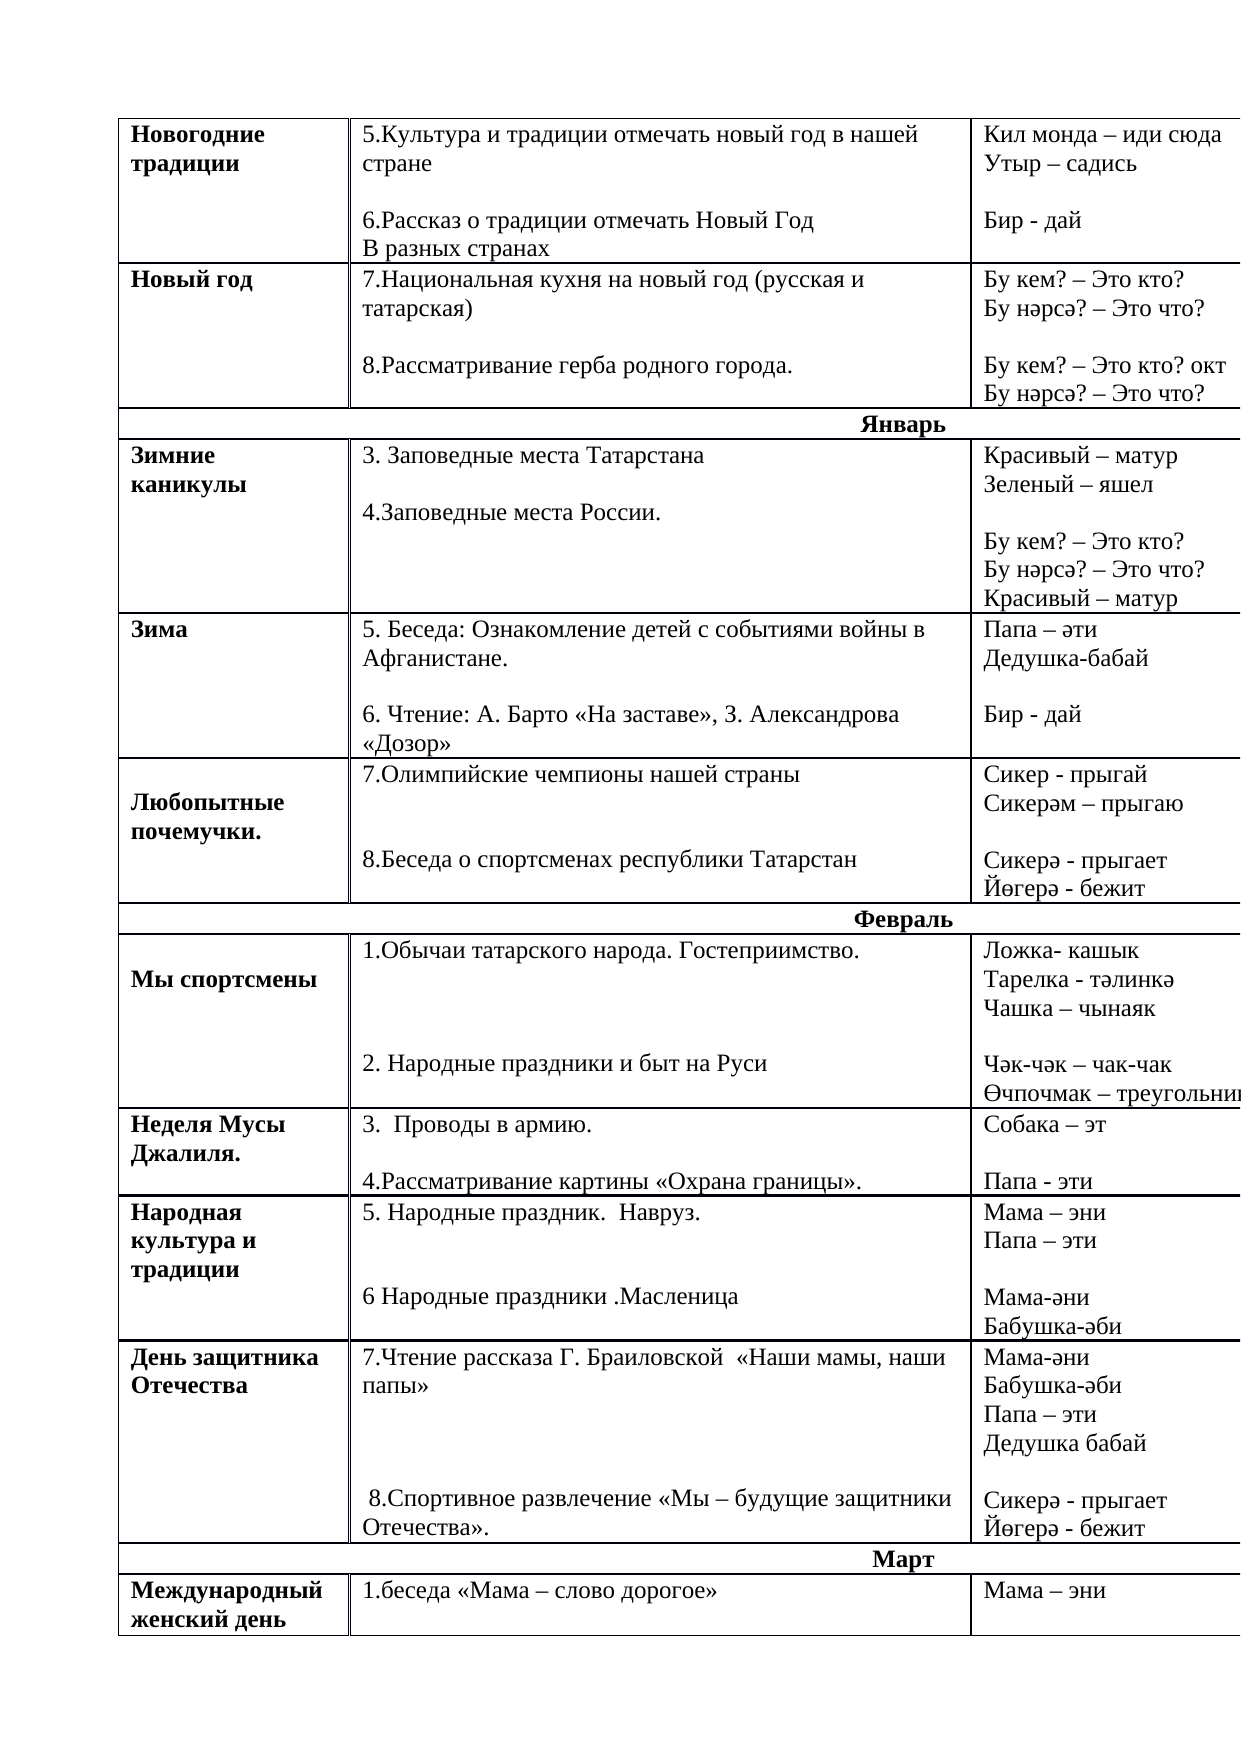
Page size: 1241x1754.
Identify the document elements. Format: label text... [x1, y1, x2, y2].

table_cell Мама – эни Папа – эти Мама-әни Бабушка-әби [972, 1197, 1240, 1339]
table_cell Народная культура и традиции [119, 1197, 348, 1339]
table_cell Неделя Мусы Джалиля. [119, 1109, 348, 1194]
table_cell Мама – эни [972, 1575, 1240, 1635]
table_cell Папа – әти Дедушка-бабай Бир - дай [972, 614, 1240, 757]
table_cell Мама-әни Бабушка-әби Папа – эти Дедушка бабай Сикерә - прыгает Йөгерә - бежит [972, 1342, 1240, 1542]
table_cell 1.беседа «Мама – слово дорогое» [351, 1575, 970, 1635]
table_cell Международный женский день [119, 1575, 348, 1635]
table_cell Новогодние традиции [119, 119, 348, 262]
table_cell 3. Заповедные места Татарстана 4.Заповедные места России. [351, 440, 970, 612]
table_cell Март [119, 1544, 1240, 1573]
table_cell Бу кем? – Это кто? Бу нәрсә? – Это что? Бу кем? – Это кто? окт Бу нәрсә? – Это что? [972, 264, 1240, 407]
table_cell Зимние каникулы [119, 440, 348, 612]
table_cell Сикер - прыгай Сикерәм – прыгаю Сикерә - прыгает Йөгерә - бежит [972, 759, 1240, 902]
table_cell Мы спортсмены [119, 935, 348, 1107]
table_cell День защитника Отечества [119, 1342, 348, 1542]
table_cell Зима [119, 614, 348, 757]
table_cell 7.Олимпийские чемпионы нашей страны 8.Беседа о спортсменах республики Татарстан [351, 759, 970, 902]
table_cell 5. Народные праздник. Навруз. 6 Народные праздники .Масленица [351, 1197, 970, 1339]
table_cell Красивый – матур Зеленый – яшел Бу кем? – Это кто? Бу нәрсә? – Это что? Красивый – матур [972, 440, 1240, 612]
table_cell Февраль [119, 904, 1240, 933]
table_cell Ложка- кашык Тарелка - тәлинкә Чашка – чынаяк Чәк-чәк – чак-чак Өчпочмак – треугольник [972, 935, 1240, 1107]
table_cell 1.Обычаи татарского народа. Гостеприимство. 2. Народные праздники и быт на Руси [351, 935, 970, 1107]
table_cell 7.Национальная кухня на новый год (русская и татарская) 8.Рассматривание герба родного города. [351, 264, 970, 407]
table_cell Любопытные почемучки. [119, 759, 348, 902]
table_cell 3. Проводы в армию. 4.Рассматривание картины «Охрана границы». [351, 1109, 970, 1194]
table_cell 5.Культура и традиции отмечать новый год в нашей стране 6.Рассказ о традиции отмечать Новый Год В разных странах [351, 119, 970, 262]
table_cell Кил монда – иди сюда Утыр – садись Бир - дай [972, 119, 1240, 262]
table_cell Новый год [119, 264, 348, 407]
table_cell Январь [119, 409, 1240, 438]
table_cell 7.Чтение рассказа Г. Браиловской «Наши мамы, наши папы» 8.Спортивное развлечение «Мы – будущие защитники Отечества». [351, 1342, 970, 1542]
table_cell Собака – эт Папа - эти [972, 1109, 1240, 1194]
table_cell 5. Беседа: Ознакомление детей с событиями войны в Афганистане. 6. Чтение: А. Барто «На заставе», З. Александрова «Дозор» [351, 614, 970, 757]
